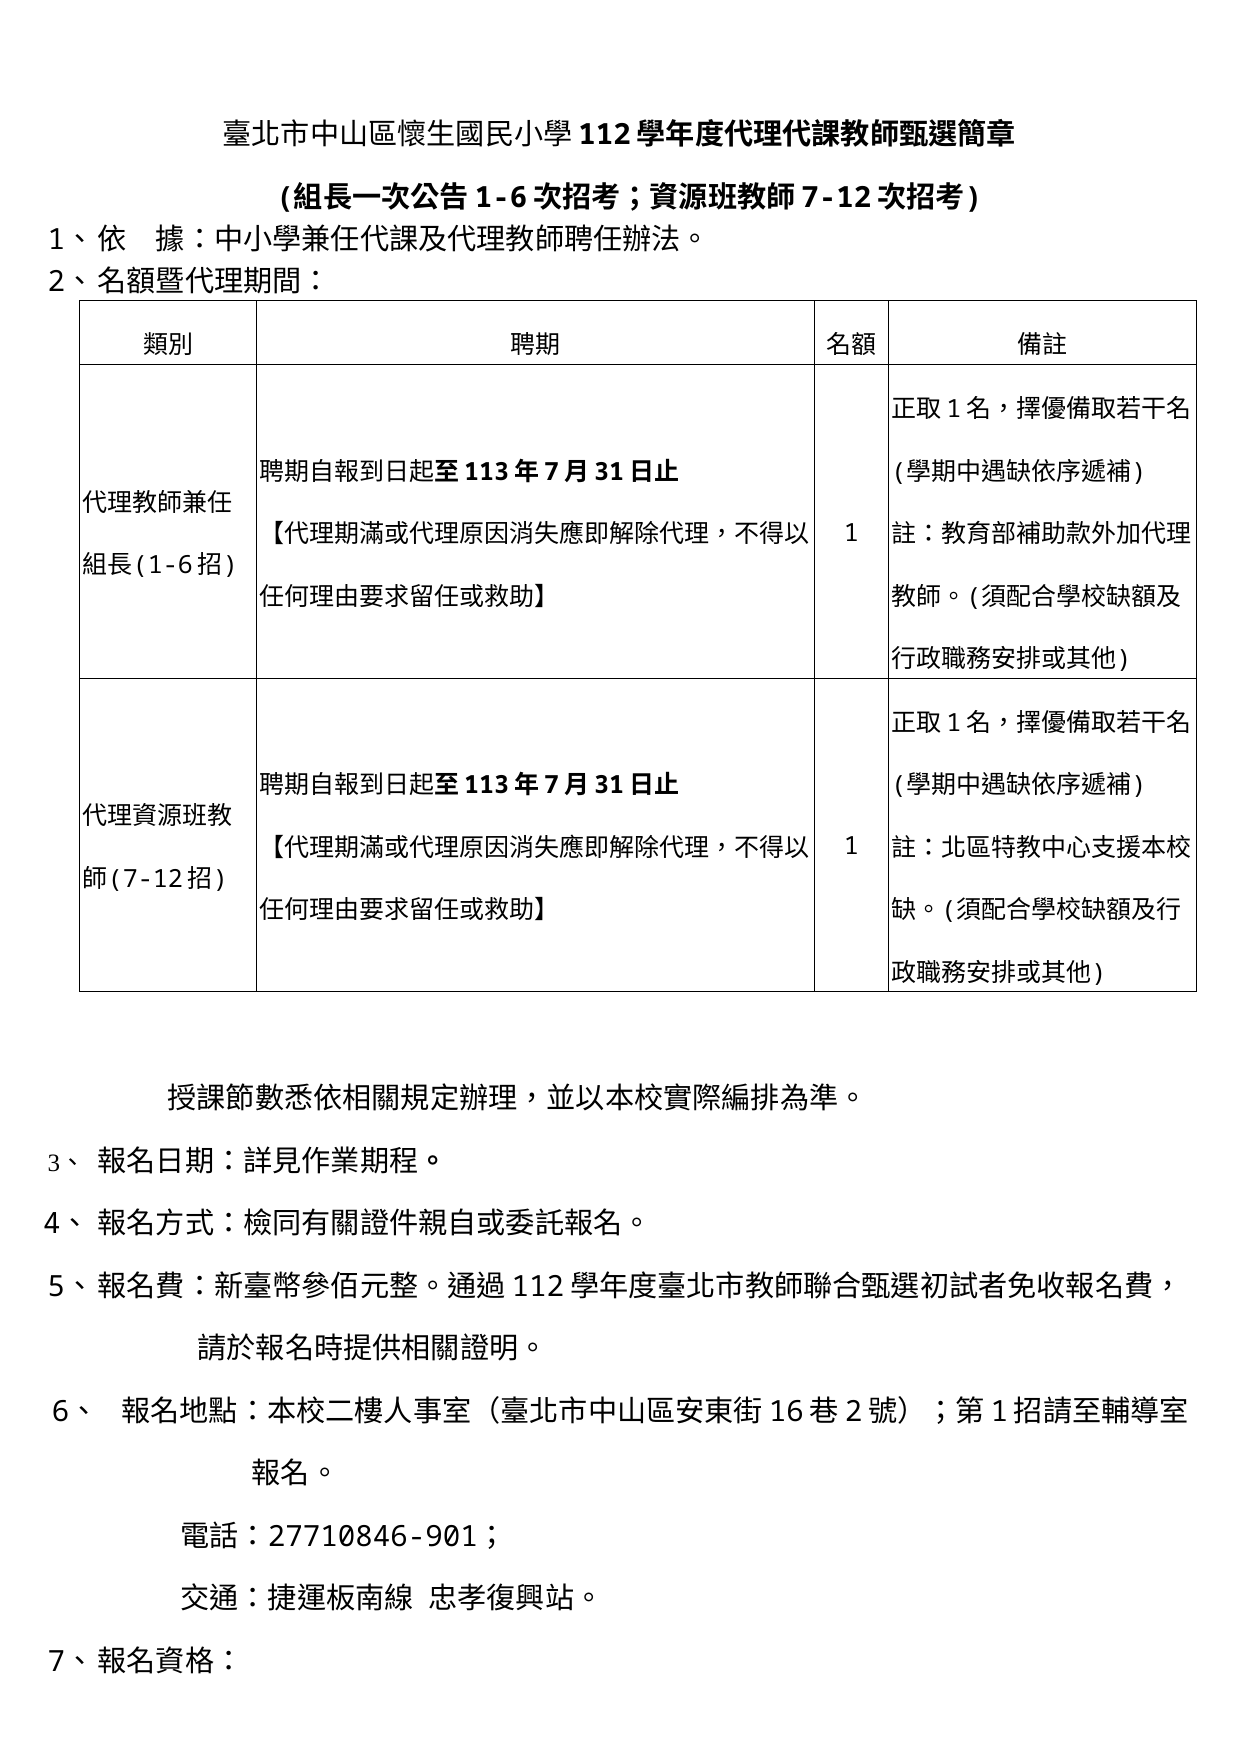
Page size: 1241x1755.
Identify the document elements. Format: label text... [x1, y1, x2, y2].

list 依 據：中小學兼任代課及代理教師聘任辦法。 [47, 216, 1211, 258]
table_cell 正取1名，擇優備取若干名(學期中遇缺依序遞補) 註：北區特教中心支援本校缺。(須配合學校缺額及行政職務安排或其他) [889, 679, 1196, 991]
table_header 聘期 [257, 301, 814, 364]
table_header 名額 [815, 301, 888, 364]
list 報名費：新臺幣參佰元整。通過112學年度臺北市教師聯合甄選初試者免收報名費，請於報名時提供相關證明。 [47, 1242, 1211, 1367]
table_cell 1 [815, 365, 888, 677]
list 報名資格： [47, 1617, 1211, 1679]
table_header 類別 [80, 301, 256, 364]
text 電話：27710846-901； [97, 1492, 1211, 1554]
list 報名方式：檢同有關證件親自或委託報名。 [43, 1179, 1211, 1242]
table_cell 代理教師兼任組長(1-6招) [80, 365, 256, 677]
table_cell 聘期自報到日起至113年7月31日止 【代理期滿或代理原因消失應即解除代理，不得以任何理由要求留任或救助】 [257, 365, 814, 677]
text 臺北市中山區懷生國民小學112學年度代理代課教師甄選簡章 [47, 91, 1205, 153]
table_cell 正取1名，擇優備取若干名(學期中遇缺依序遞補) 註：教育部補助款外加代理教師。(須配合學校缺額及行政職務安排或其他) [889, 365, 1196, 677]
text (組長一次公告1-6次招考；資源班教師7-12次招考) [47, 153, 1211, 216]
table_cell 聘期自報到日起至113年7月31日止 【代理期滿或代理原因消失應即解除代理，不得以任何理由要求留任或救助】 [257, 679, 814, 991]
list 名額暨代理期間： [47, 258, 1211, 300]
table_header 備註 [889, 301, 1196, 364]
list 報名日期：詳見作業期程。 [47, 1117, 1211, 1179]
list 報名地點：本校二樓人事室（臺北市中山區安東街16巷2號）；第1招請至輔導室報名。 [52, 1367, 1211, 1492]
table_cell 代理資源班教師(7-12招) [80, 679, 256, 991]
table_cell 1 [815, 679, 888, 991]
text 交通：捷運板南線 忠孝復興站。 [97, 1554, 1211, 1617]
text 授課節數悉依相關規定辦理，並以本校實際編排為準。 [97, 1054, 1211, 1117]
